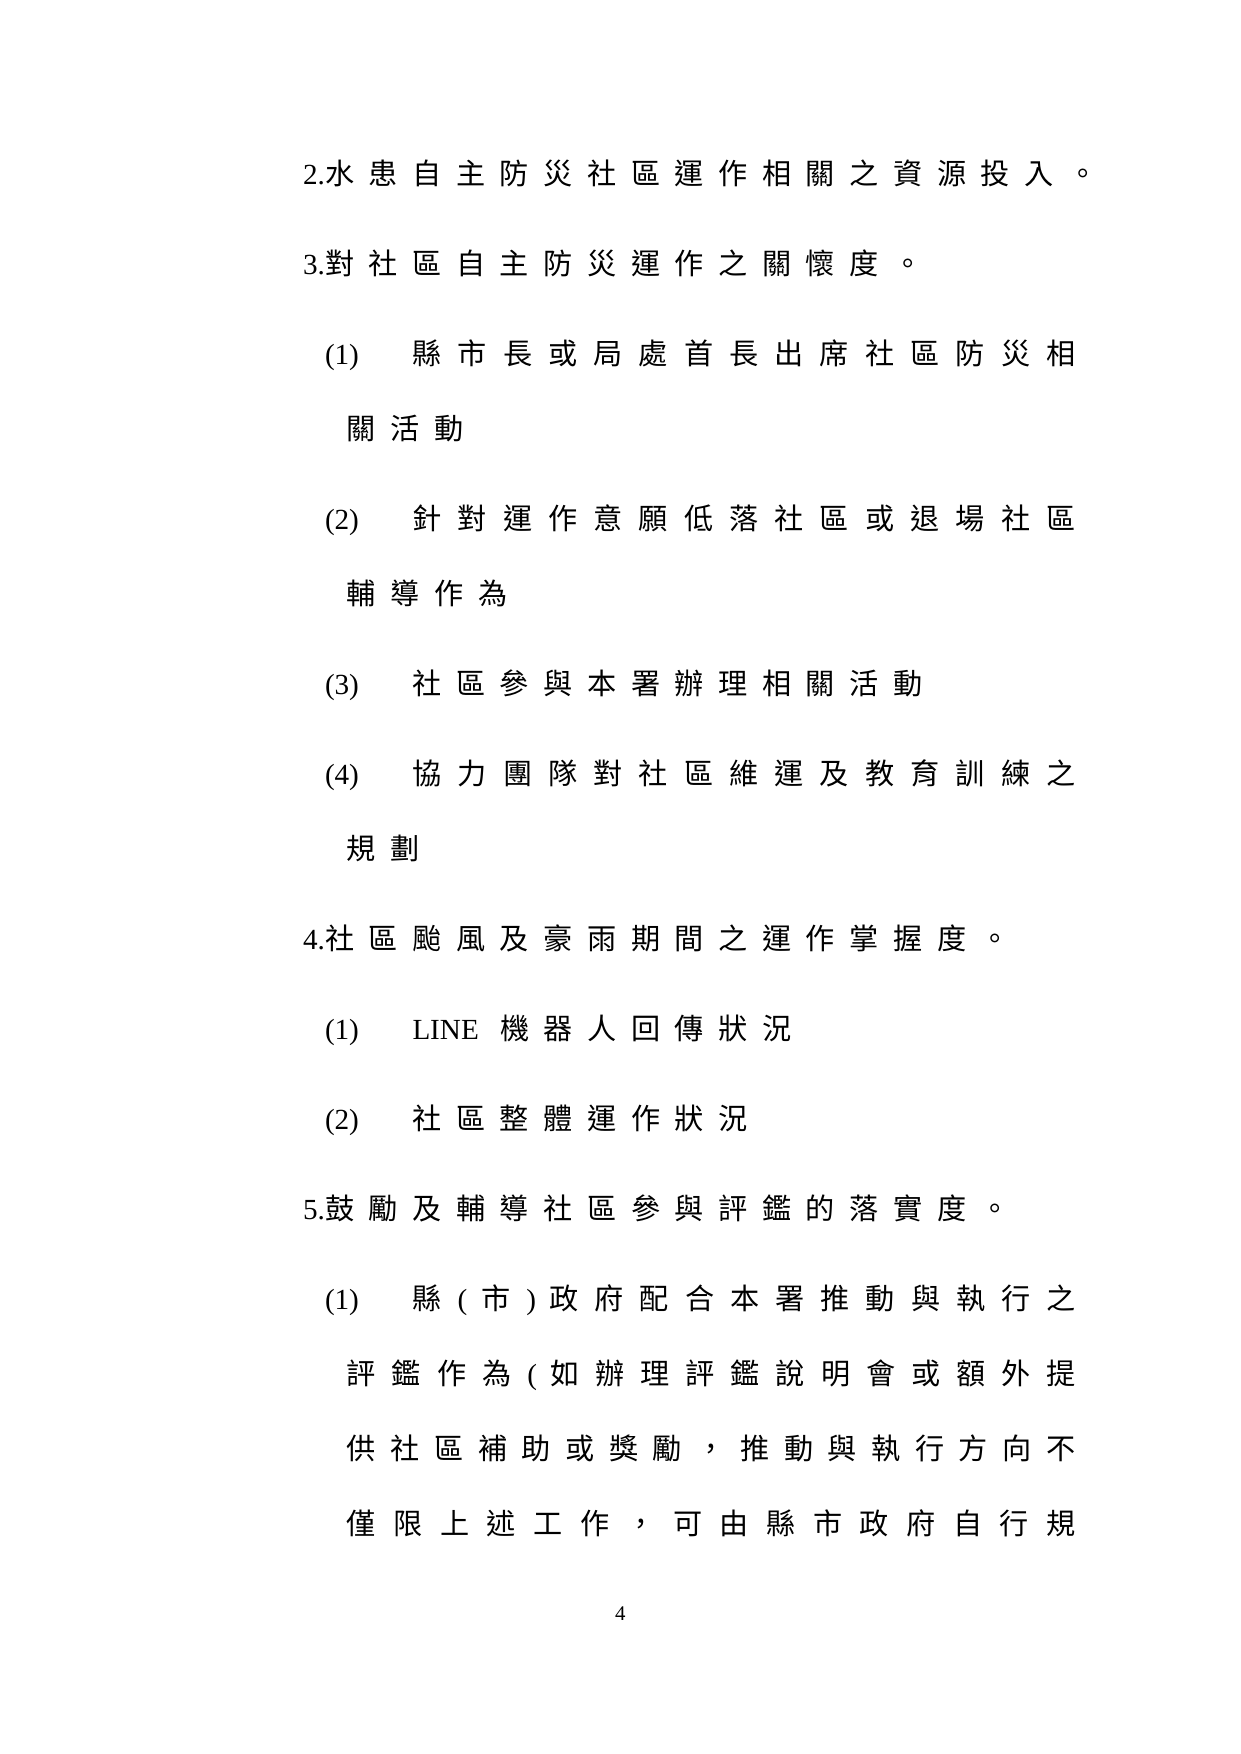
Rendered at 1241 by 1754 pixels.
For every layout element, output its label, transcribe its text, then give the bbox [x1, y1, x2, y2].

list 鼓勵及輔導社區參與評鑑的落實度。 [300, 1163, 1090, 1238]
list 對社區自主防災運作之關懷度。 [300, 218, 1090, 293]
list 協力團隊對社區維運及教育訓練之規劃 [307, 728, 1090, 878]
list 針對運作意願低落社區或退場社區輔導作為 [307, 473, 1090, 623]
list 社區參與本署辦理相關活動 [307, 638, 1090, 713]
list 縣市長或局處首長出席社區防災相關活動 [307, 308, 1090, 458]
list 社區整體運作狀況 [307, 1073, 1090, 1148]
list 水患自主防災社區運作相關之資源投入。 [300, 128, 1090, 203]
list LINE機器人回傳狀況 [307, 983, 1090, 1058]
list 社區颱風及豪雨期間之運作掌握度。 [300, 893, 1090, 968]
list 縣(市)政府配合本署推動與執行之評鑑作為(如辦理評鑑說明會或額外提供社區補助或獎勵，推動與執行方向不僅限上述工作，可由縣市政府自行規劃) [307, 1253, 1090, 1553]
